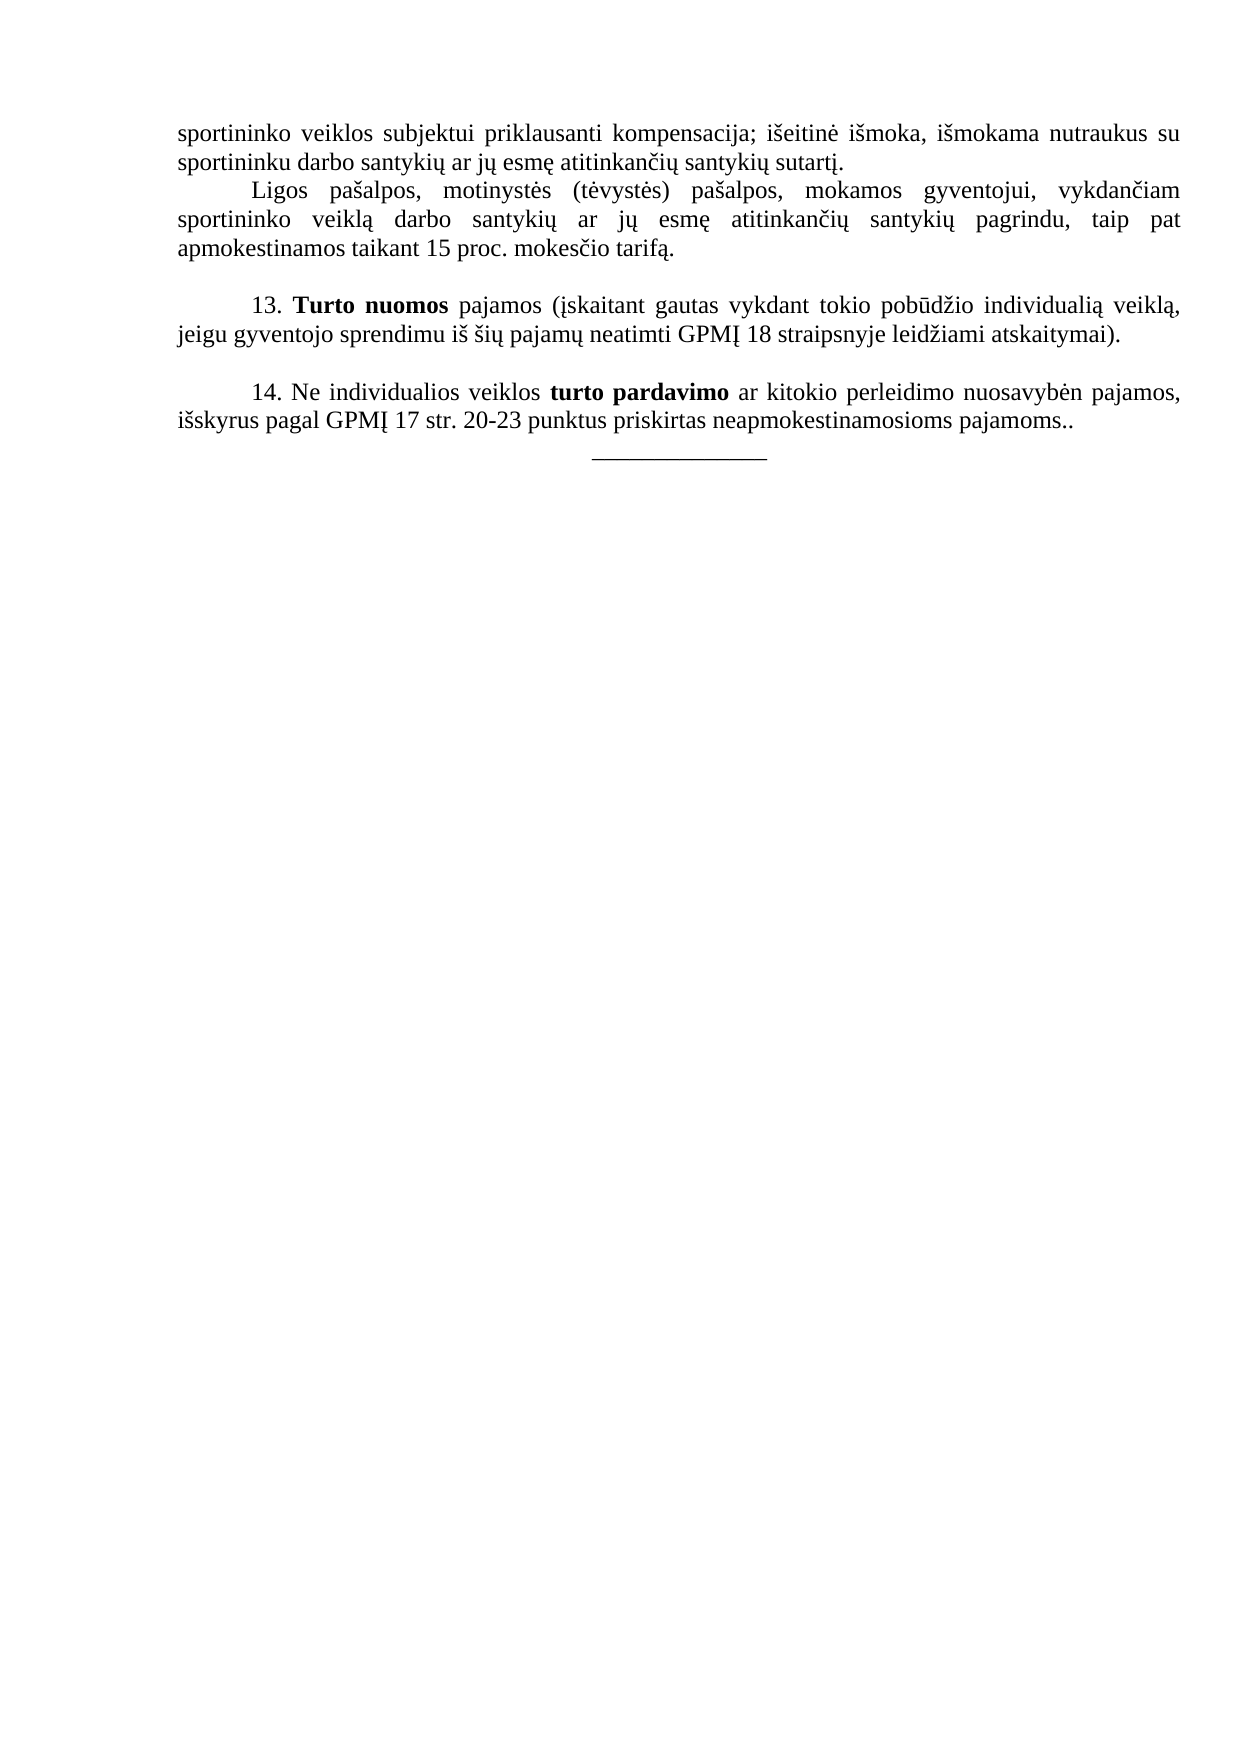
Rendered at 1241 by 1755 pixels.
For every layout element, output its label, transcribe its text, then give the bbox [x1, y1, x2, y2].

text sportininko veiklos subjektui priklausanti kompensacija; išeitinė išmoka, išmokama nutraukus su sportininku darbo santykių ar jų esmę atitinkančių santykių sutartį. [177, 118, 1181, 176]
text 13. Turto nuomos pajamos (įskaitant gautas vykdant tokio pobūdžio individualią veiklą, jeigu gyventojo sprendimu iš šių pajamų neatimti GPMĮ 18 straipsnyje leidžiami atskaitymai). [177, 291, 1181, 348]
text 14. Ne individualios veiklos turto pardavimo ar kitokio perleidimo nuosavybėn pajamos, išskyrus pagal GPMĮ 17 str. 20-23 punktus priskirtas neapmokestinamosioms pajamoms.. [177, 377, 1181, 434]
text ______________ [177, 434, 1181, 463]
text Ligos pašalpos, motinystės (tėvystės) pašalpos, mokamos gyventojui, vykdančiam sportininko veiklą darbo santykių ar jų esmę atitinkančių santykių pagrindu, taip pat apmokestinamos taikant 15 proc. mokesčio tarifą. [177, 176, 1181, 262]
